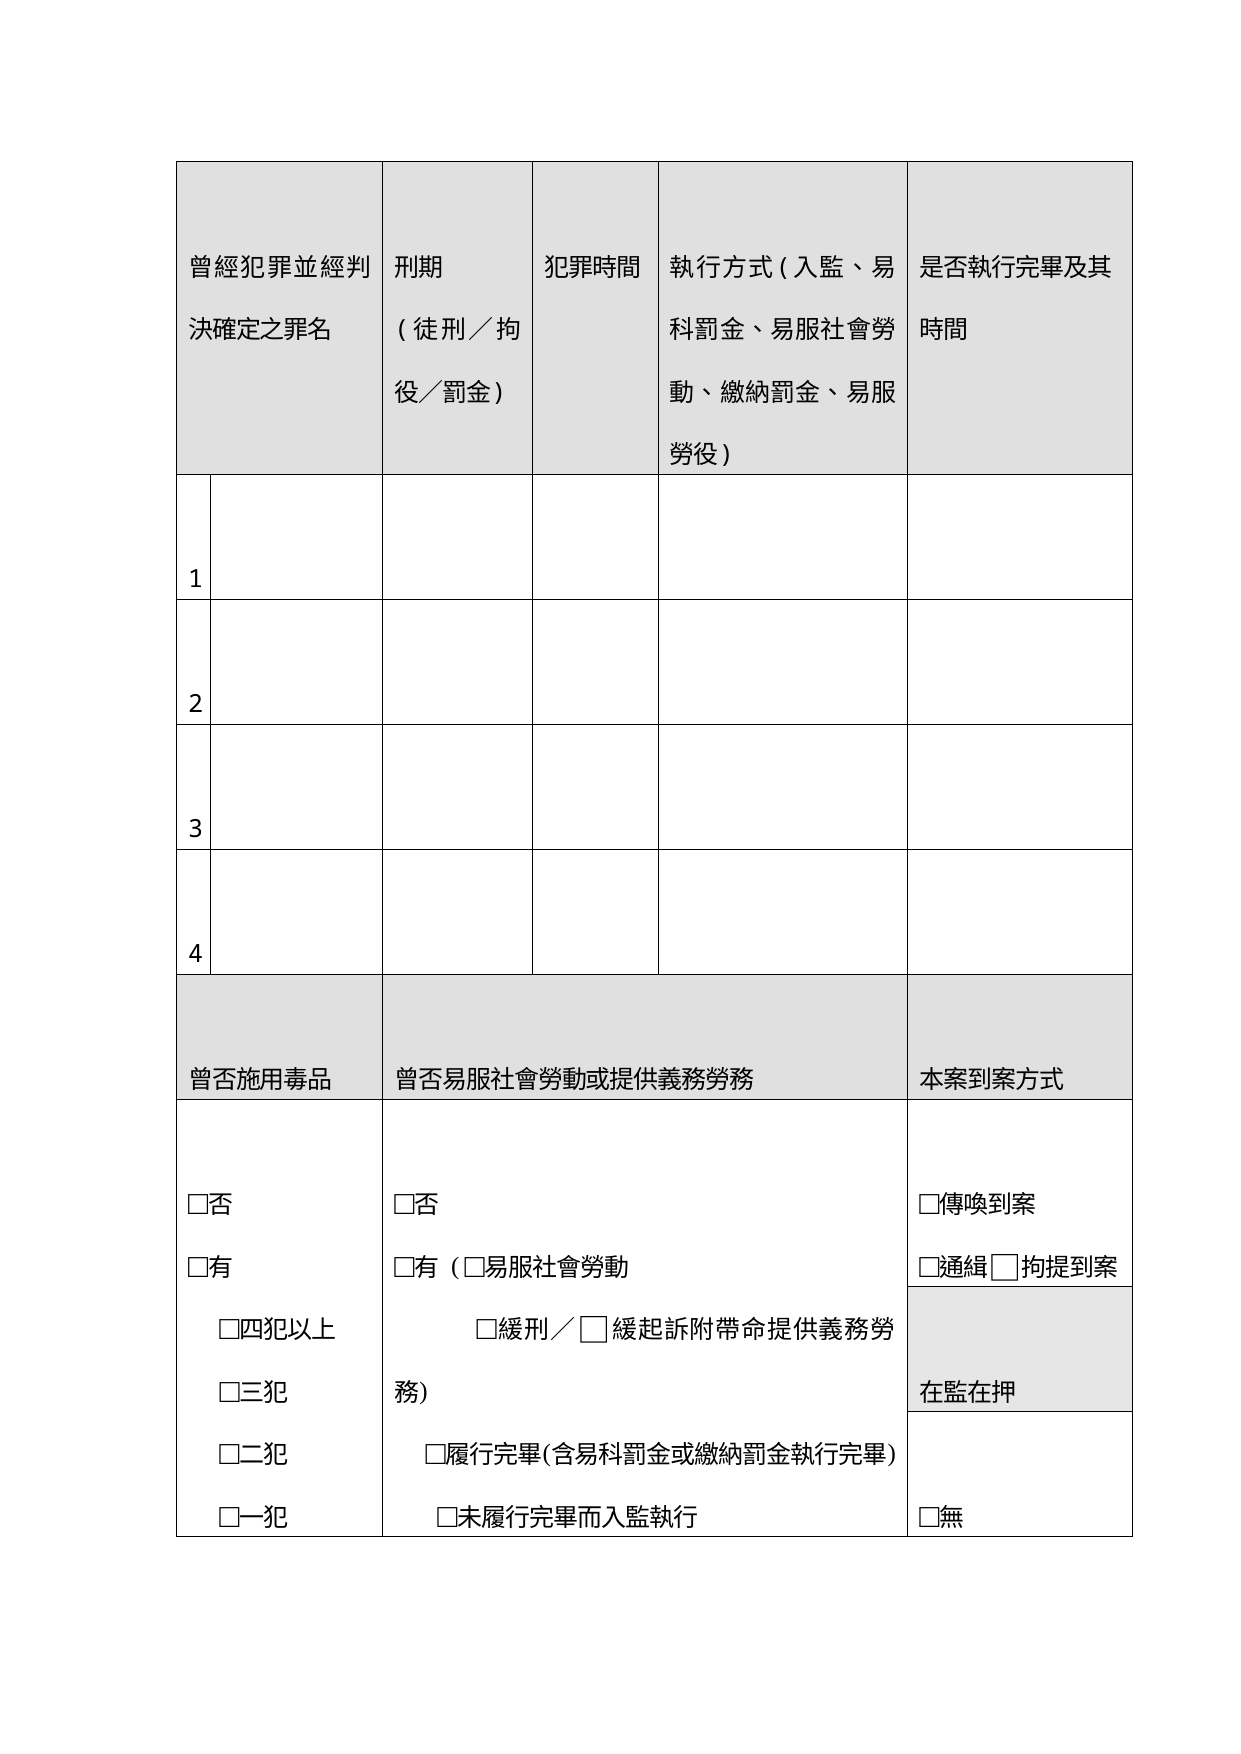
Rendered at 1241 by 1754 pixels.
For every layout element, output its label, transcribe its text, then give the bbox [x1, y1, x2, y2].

table_cell [908, 475, 1132, 599]
table_cell [383, 725, 532, 849]
table_cell [211, 850, 382, 974]
table_cell 3 [177, 725, 210, 849]
table_cell [383, 600, 532, 724]
table_cell 2 [177, 600, 210, 724]
table_cell [211, 725, 382, 849]
table_cell 在監在押 [908, 1287, 1132, 1411]
table_header 是否執行完畢及其時間 [908, 162, 1132, 474]
table_cell □無 [908, 1412, 1132, 1536]
table_cell 本案到案方式 [908, 975, 1132, 1099]
table_cell [659, 475, 907, 599]
table_cell 1 [177, 475, 210, 599]
table_cell □傳喚到案 □通緝□拘提到案 [908, 1100, 1132, 1286]
table_header 執行方式(入監、易科罰金、易服社會勞動、繳納罰金、易服勞役) [659, 162, 907, 474]
table_cell 曾否易服社會勞動或提供義務勞務 [383, 975, 907, 1099]
table_cell [533, 850, 658, 974]
table_cell [383, 475, 532, 599]
table_header 曾經犯罪並經判決確定之罪名 [177, 162, 382, 474]
table_cell [659, 600, 907, 724]
table_cell □否 □有 ( □易服社會勞動 □緩刑／□緩起訴附帶命提供義務勞務) □履行完畢(含易科罰金或繳納罰金執行完畢) □未履行完畢而入監執行 [383, 1100, 907, 1536]
table_cell [659, 725, 907, 849]
table_header 刑期 (徒刑／拘役／罰金) [383, 162, 532, 474]
table_cell [533, 475, 658, 599]
table_cell [211, 475, 382, 599]
table_cell [211, 600, 382, 724]
table_cell [908, 850, 1132, 974]
table_cell [533, 725, 658, 849]
table_cell 曾否施用毒品 [177, 975, 382, 1099]
table_cell □否 □有 □四犯以上 □三犯 □二犯 □一犯 [177, 1100, 382, 1536]
table_cell [659, 850, 907, 974]
table_cell 4 [177, 850, 210, 974]
table_cell [533, 600, 658, 724]
table_cell [383, 850, 532, 974]
table_header 犯罪時間 [533, 162, 658, 474]
table_cell [908, 600, 1132, 724]
table_cell [908, 725, 1132, 849]
